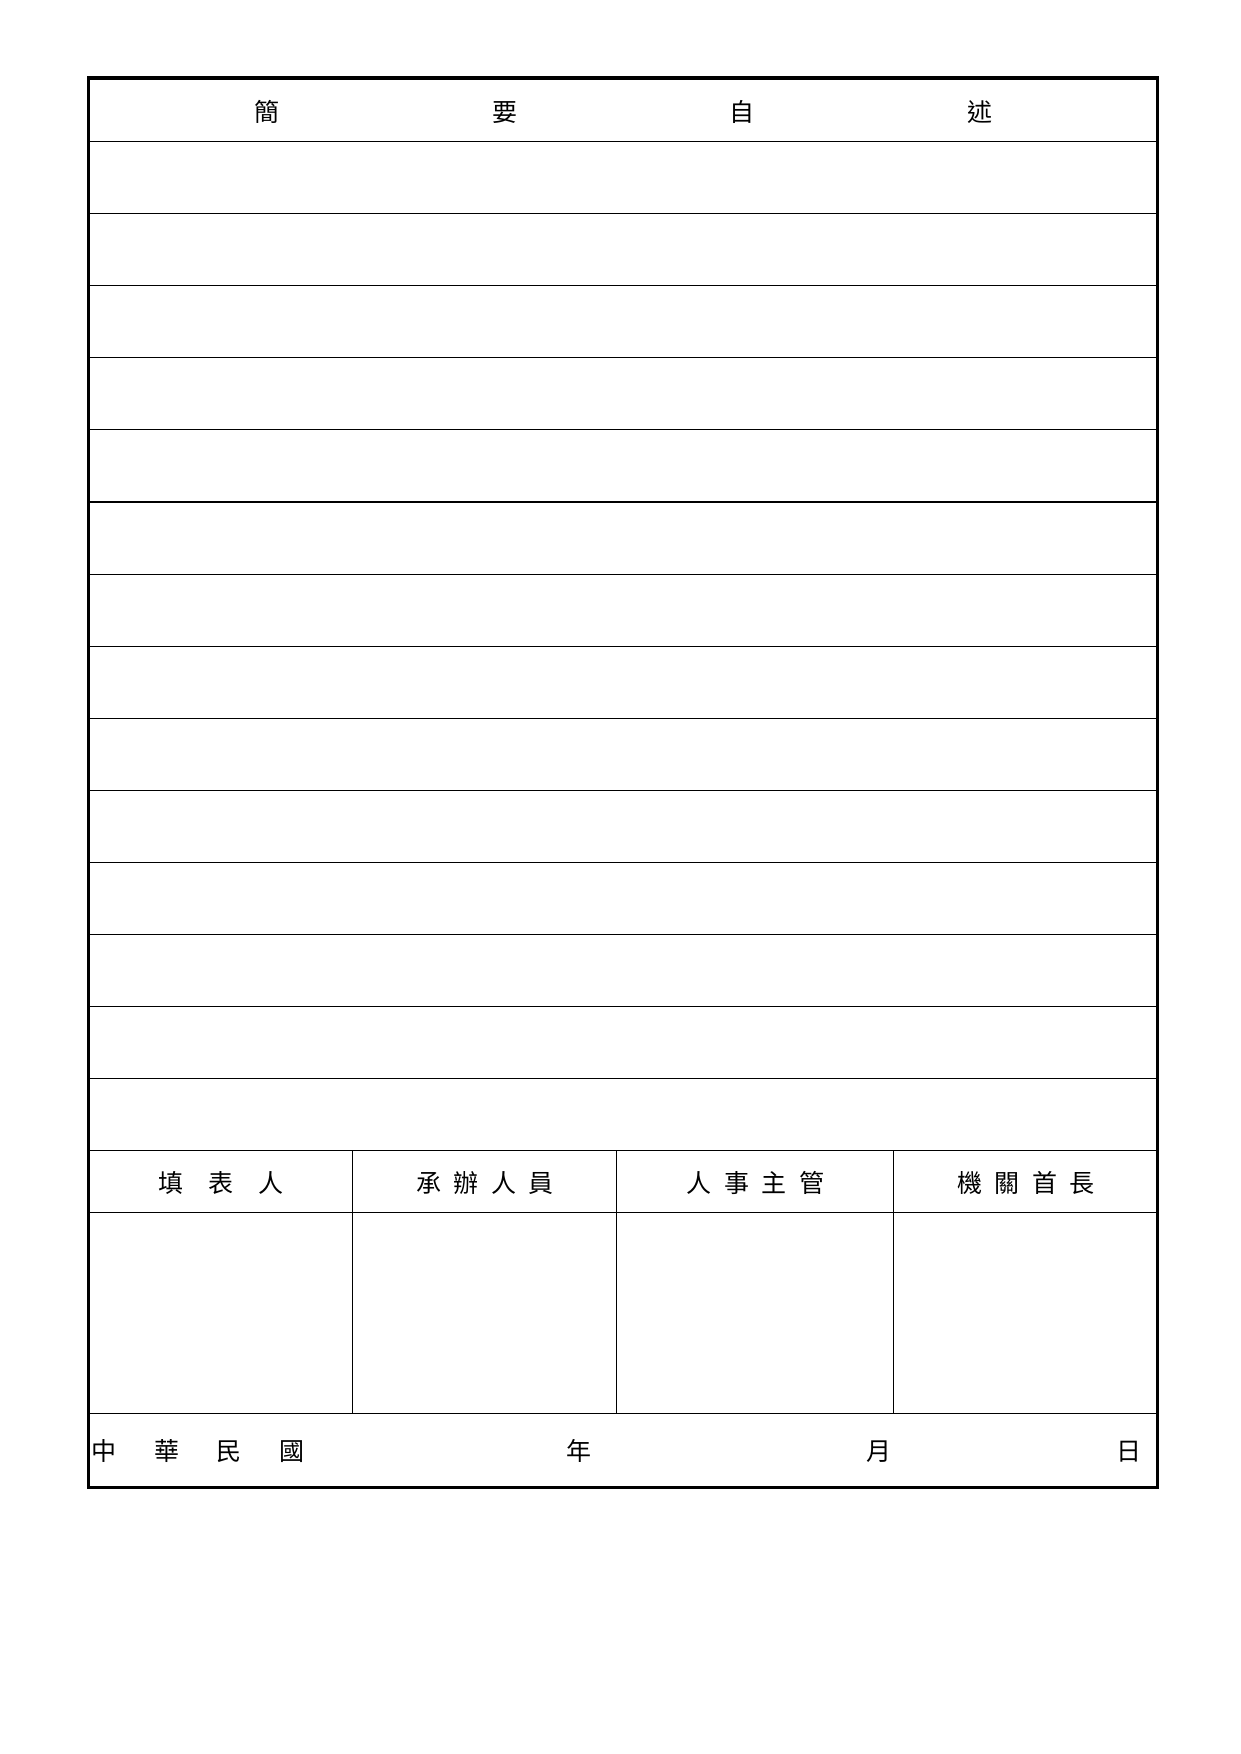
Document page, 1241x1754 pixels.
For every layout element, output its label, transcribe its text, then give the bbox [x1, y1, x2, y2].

table_cell 機 關 首 長 [894, 1151, 1156, 1212]
table_cell [90, 503, 1156, 573]
table_cell [90, 430, 1156, 501]
table_cell 承 辦 人 員 [353, 1151, 616, 1212]
table_cell [90, 1007, 1156, 1078]
table_cell 中 華 民 國 年 月 日 [90, 1414, 1156, 1486]
table_cell [90, 1079, 1156, 1150]
table_cell [353, 1213, 616, 1412]
table_cell [90, 935, 1156, 1006]
table_header 簡 要 自 述 [90, 80, 1156, 141]
table_cell [90, 791, 1156, 862]
table_cell [90, 575, 1156, 646]
table_cell [90, 1213, 352, 1412]
table_cell [90, 647, 1156, 718]
table_cell 人 事 主 管 [617, 1151, 893, 1212]
table_cell 填 表 人 [90, 1151, 352, 1212]
table_cell [617, 1213, 893, 1412]
table_cell [90, 719, 1156, 790]
table_cell [90, 863, 1156, 934]
table_cell [894, 1213, 1156, 1412]
table_cell [90, 142, 1156, 213]
table_cell [90, 286, 1156, 357]
table_cell [90, 214, 1156, 285]
table_cell [90, 358, 1156, 429]
